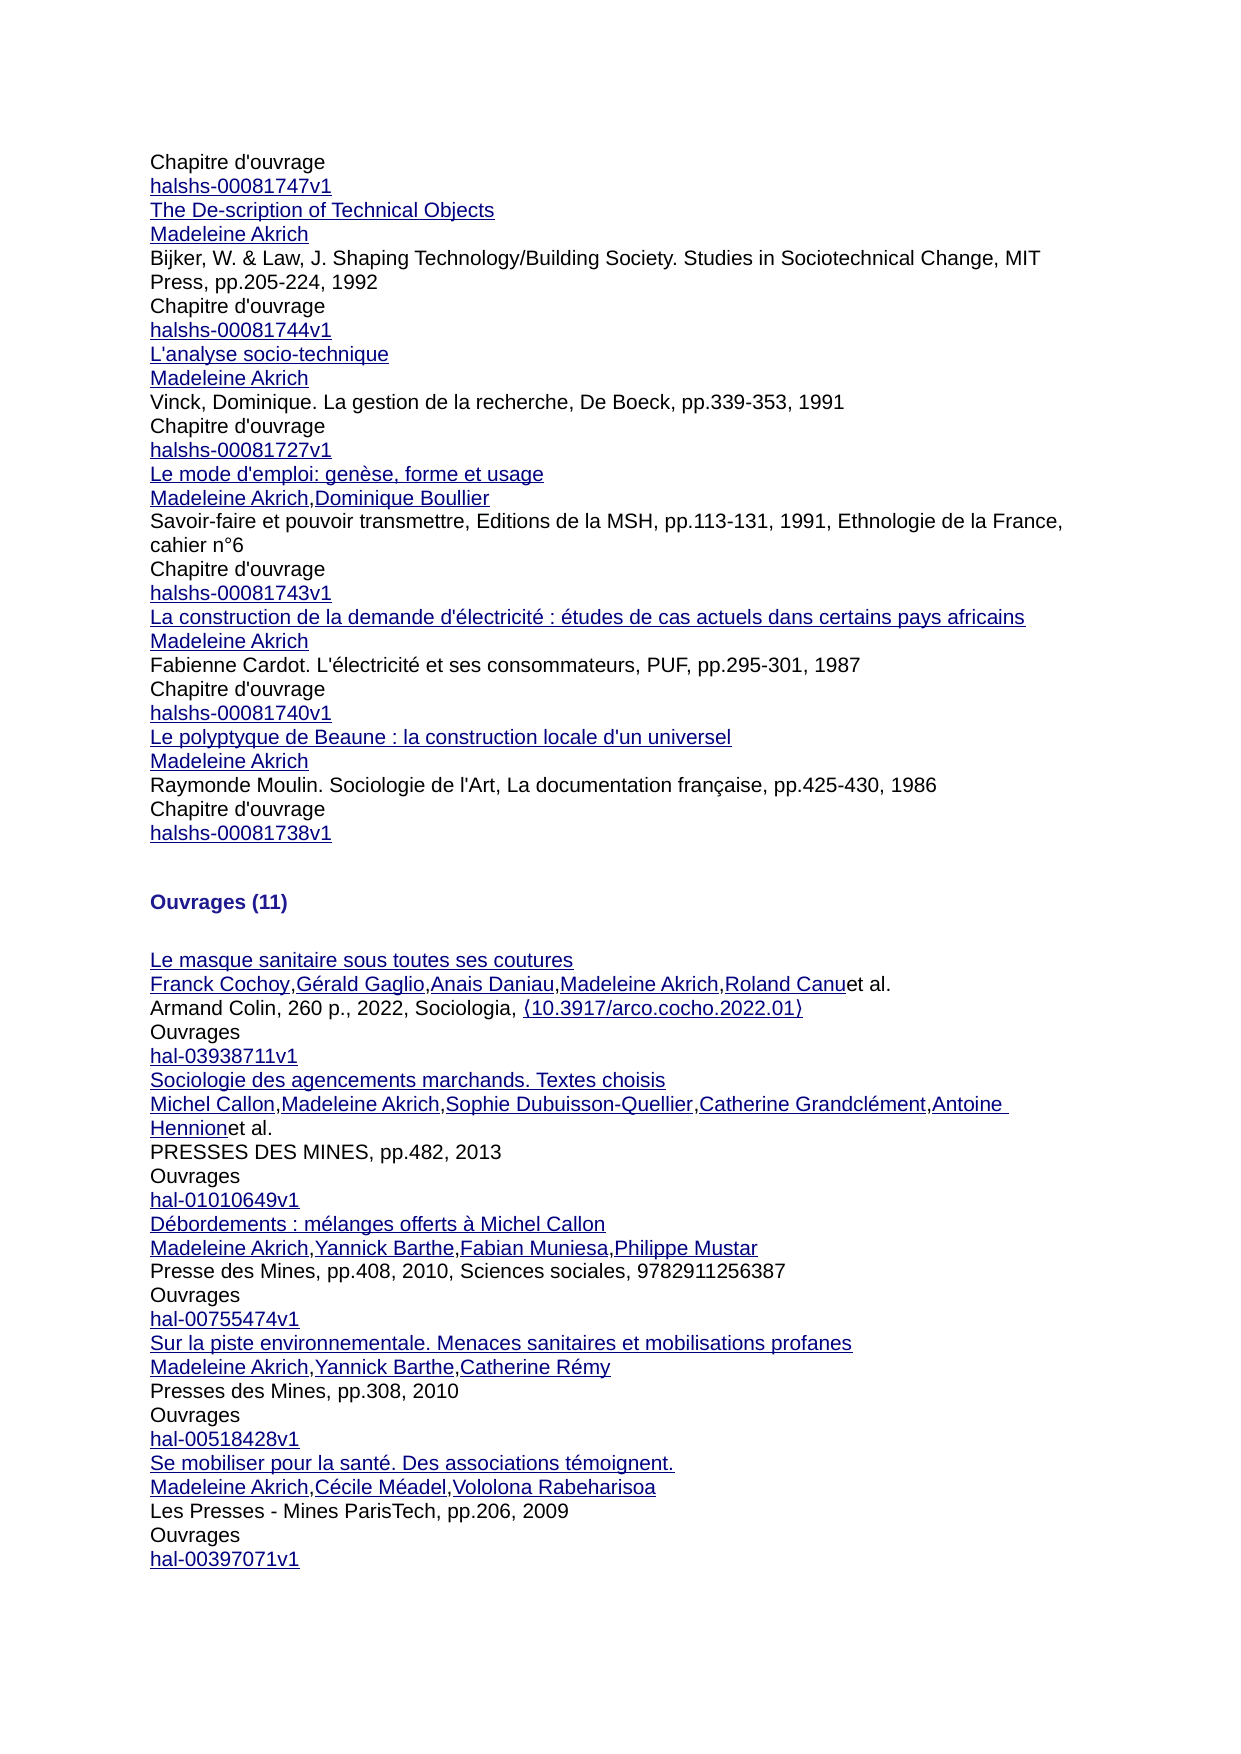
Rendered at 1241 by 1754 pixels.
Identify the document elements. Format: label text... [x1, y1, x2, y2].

table_cell Sur la piste environnementale. Menaces sanitaires et mobilisations profanes Madeleine Akrich,Yannick Barthe,Catherine Rémy Presses des Mines, pp.308, 2010 Ouvrages hal-00518428v1 [150, 1331, 1090, 1451]
table_cell The De-scription of Technical Objects Madeleine Akrich Bijker, W. & Law, J. Shaping Technology/Building Society. Studies in Sociotechnical Change, MIT Press, pp.205-224, 1992 Chapitre d'ouvrage halshs-00081744v1 [150, 198, 1090, 342]
table_cell Chapitre d'ouvrage halshs-00081747v1 [150, 150, 1090, 198]
table_cell Sociologie des agencements marchands. Textes choisis Michel Callon,Madeleine Akrich,Sophie Dubuisson-Quellier,Catherine Grandclément,Antoine Hennionet al. PRESSES DES MINES, pp.482, 2013 Ouvrages hal-01010649v1 [150, 1068, 1090, 1211]
subtitle Ouvrages (11) [150, 889, 1090, 913]
table_header Le masque sanitaire sous toutes ses coutures Franck Cochoy,Gérald Gaglio,Anais Daniau,Madeleine Akrich,Roland Canuet al. Armand Colin, 260 p., 2022, Sociologia, ⟨10.3917/arco.cocho.2022.01⟩ Ouvrages hal-03938711v1 [150, 948, 1090, 1068]
table_cell Le polyptyque de Beaune : la construction locale d'un universel Madeleine Akrich Raymonde Moulin. Sociologie de l'Art, La documentation française, pp.425-430, 1986 Chapitre d'ouvrage halshs-00081738v1 [150, 725, 1090, 845]
table_cell Débordements : mélanges offerts à Michel Callon Madeleine Akrich,Yannick Barthe,Fabian Muniesa,Philippe Mustar Presse des Mines, pp.408, 2010, Sciences sociales, 9782911256387 Ouvrages hal-00755474v1 [150, 1211, 1090, 1331]
table_cell L'analyse socio-technique Madeleine Akrich Vinck, Dominique. La gestion de la recherche, De Boeck, pp.339-353, 1991 Chapitre d'ouvrage halshs-00081727v1 [150, 342, 1090, 461]
table_cell Se mobiliser pour la santé. Des associations témoignent. Madeleine Akrich,Cécile Méadel,Vololona Rabeharisoa Les Presses - Mines ParisTech, pp.206, 2009 Ouvrages hal-00397071v1 [150, 1451, 1090, 1571]
table_cell La construction de la demande d'électricité : études de cas actuels dans certains pays africains Madeleine Akrich Fabienne Cardot. L'électricité et ses consommateurs, PUF, pp.295-301, 1987 Chapitre d'ouvrage halshs-00081740v1 [150, 605, 1090, 725]
table_cell Le mode d'emploi: genèse, forme et usage Madeleine Akrich,Dominique Boullier Savoir-faire et pouvoir transmettre, Editions de la MSH, pp.113-131, 1991, Ethnologie de la France, cahier n°6 Chapitre d'ouvrage halshs-00081743v1 [150, 461, 1090, 605]
